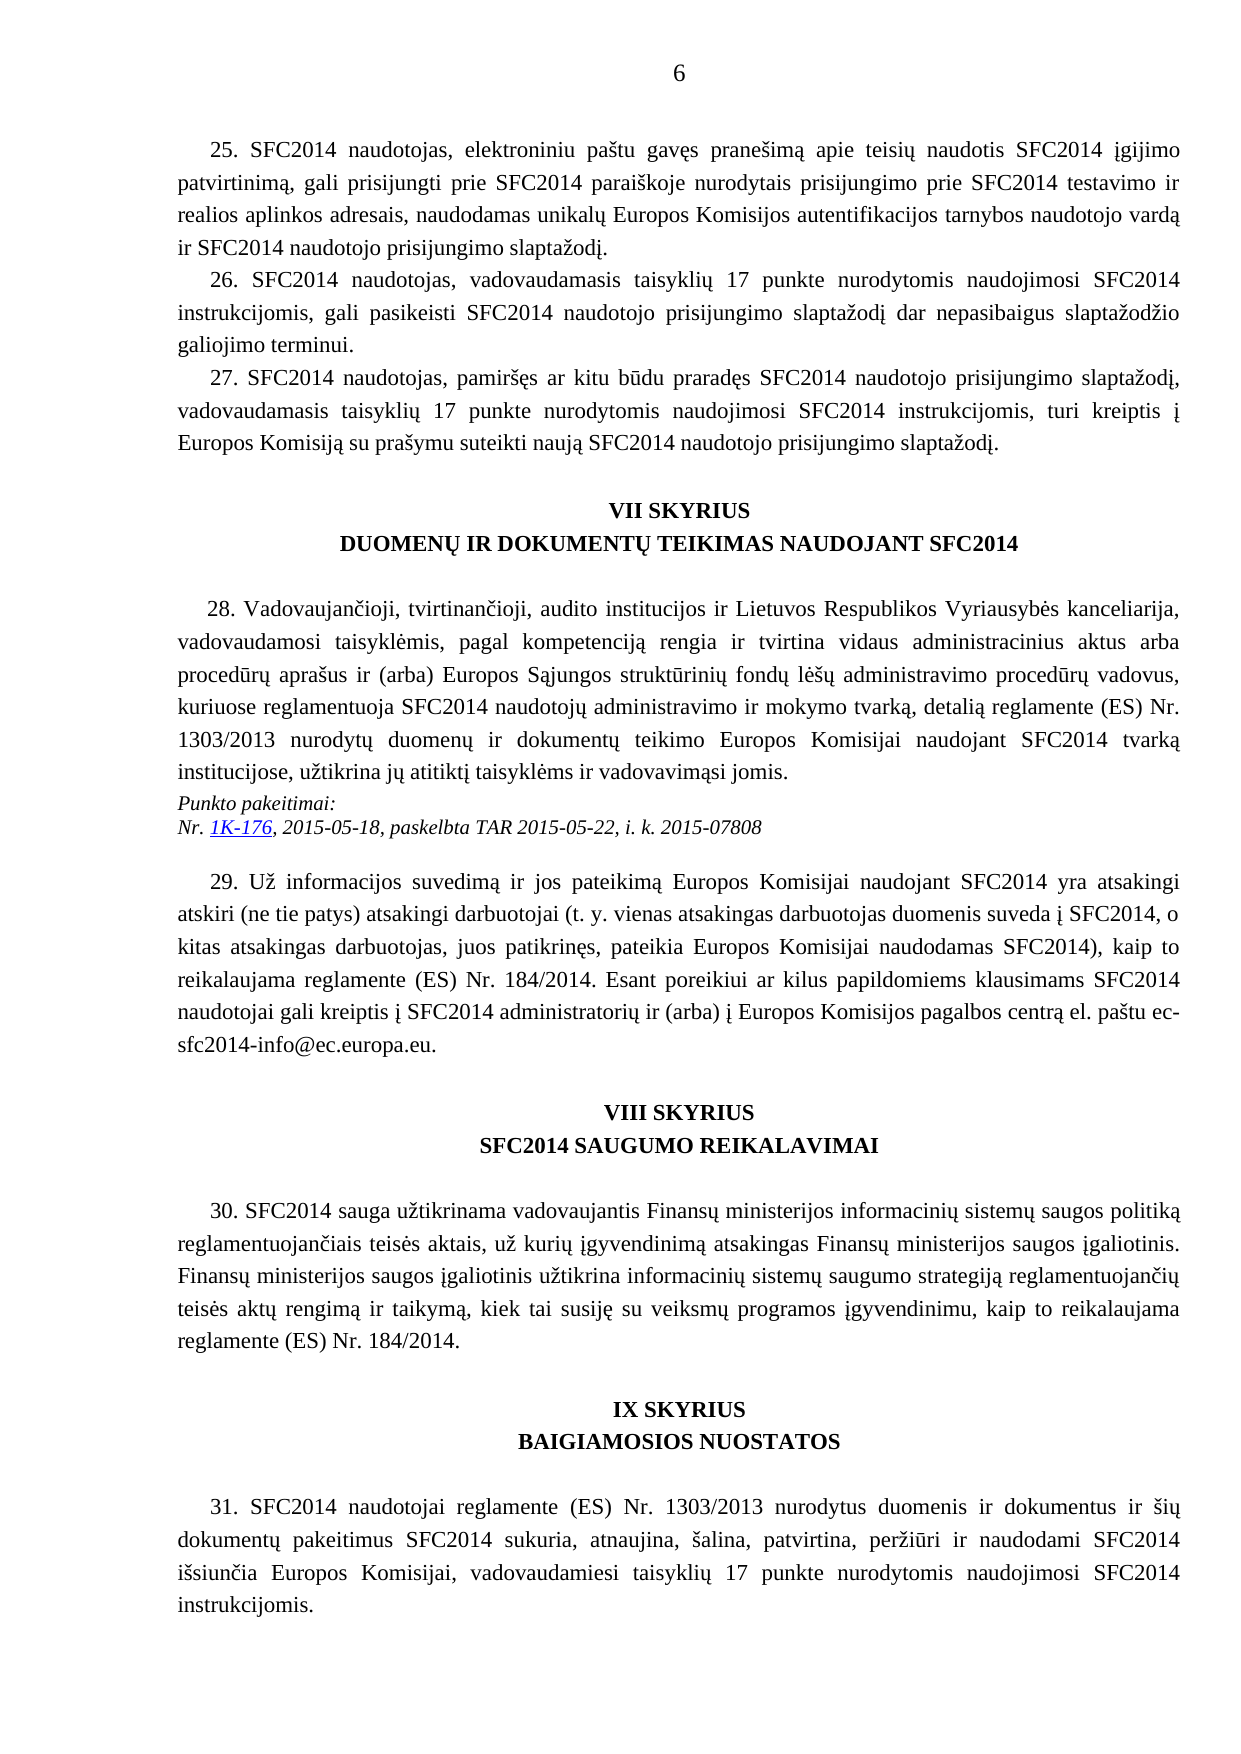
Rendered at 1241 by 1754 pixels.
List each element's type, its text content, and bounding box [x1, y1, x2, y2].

text 29. Už informacijos suvedimą ir jos pateikimą Europos Komisijai naudojant SFC2014 yra atsakingi atskiri (ne tie patys) atsakingi darbuotojai (t. y. vienas atsakingas darbuotojas duomenis suveda į SFC2014, o kitas atsakingas darbuotojas, juos patikrinęs, pateikia Europos Komisijai naudodamas SFC2014), kaip to reikalaujama reglamente (ES) Nr. 184/2014. Esant poreikiui ar kilus papildomiems klausimams SFC2014 naudotojai gali kreiptis į SFC2014 administratorių ir (arba) į Europos Komisijos pagalbos centrą el. paštu ec-sfc2014-info@ec.europa.eu. [177, 868, 1181, 1057]
text 28. Vadovaujančioji, tvirtinančioji, audito institucijos ir Lietuvos Respublikos Vyriausybės kanceliarija, vadovaudamosi taisyklėmis, pagal kompetenciją rengia ir tvirtina vidaus administracinius aktus arba procedūrų aprašus ir (arba) Europos Sąjungos struktūrinių fondų lėšų administravimo procedūrų vadovus, kuriuose reglamentuoja SFC2014 naudotojų administravimo ir mokymo tvarką, detalią reglamente (ES) Nr. 1303/2013 nurodytų duomenų ir dokumentų teikimo Europos Komisijai naudojant SFC2014 tvarką institucijose, užtikrina jų atitiktį taisyklėms ir vadovavimąsi jomis. [177, 595, 1181, 785]
text VII SKYRIUS [177, 498, 1181, 524]
text IX SKYRIUS [177, 1396, 1181, 1422]
text 30. SFC2014 sauga užtikrinama vadovaujantis Finansų ministerijos informacinių sistemų saugos politiką reglamentuojančiais teisės aktais, už kurių įgyvendinimą atsakingas Finansų ministerijos saugos įgaliotinis. Finansų ministerijos saugos įgaliotinis užtikrina informacinių sistemų saugumo strategiją reglamentuojančių teisės aktų rengimą ir taikymą, kiek tai susiję su veiksmų programos įgyvendinimu, kaip to reikalaujama reglamente (ES) Nr. 184/2014. [177, 1197, 1181, 1354]
text DUOMENŲ IR DOKUMENTŲ TEIKIMAS NAUDOJANT SFC2014 [177, 530, 1181, 557]
text Punkto pakeitimai: [177, 791, 1181, 815]
text 31. SFC2014 naudotojai reglamente (ES) Nr. 1303/2013 nurodytus duomenis ir dokumentus ir šių dokumentų pakeitimus SFC2014 sukuria, atnaujina, šalina, patvirtina, peržiūri ir naudodami SFC2014 išsiunčia Europos Komisijai, vadovaudamiesi taisyklių 17 punkte nurodytomis naudojimosi SFC2014 instrukcijomis. [177, 1493, 1181, 1618]
text SFC2014 saugumo reikalavimai [177, 1132, 1181, 1158]
text VIII SKYRIUS [177, 1099, 1181, 1126]
text 27. SFC2014 naudotojas, pamiršęs ar kitu būdu praradęs SFC2014 naudotojo prisijungimo slaptažodį, vadovaudamasis taisyklių 17 punkte nurodytomis naudojimosi SFC2014 instrukcijomis, turi kreiptis į Europos Komisiją su prašymu suteikti naują SFC2014 naudotojo prisijungimo slaptažodį. [177, 364, 1181, 456]
text 25. SFC2014 naudotojas, elektroniniu paštu gavęs pranešimą apie teisių naudotis SFC2014 įgijimo patvirtinimą, gali prisijungti prie SFC2014 paraiškoje nurodytais prisijungimo prie SFC2014 testavimo ir realios aplinkos adresais, naudodamas unikalų Europos Komisijos autentifikacijos tarnybos naudotojo vardą ir SFC2014 naudotojo prisijungimo slaptažodį. [177, 136, 1181, 260]
text 26. SFC2014 naudotojas, vadovaudamasis taisyklių 17 punkte nurodytomis naudojimosi SFC2014 instrukcijomis, gali pasikeisti SFC2014 naudotojo prisijungimo slaptažodį dar nepasibaigus slaptažodžio galiojimo terminui. [177, 266, 1181, 358]
text Nr. 1K-176, 2015-05-18, paskelbta TAR 2015-05-22, i. k. 2015-07808 [177, 815, 1181, 839]
text BAIGIAMOSIOS NUOSTATOS [177, 1428, 1181, 1454]
